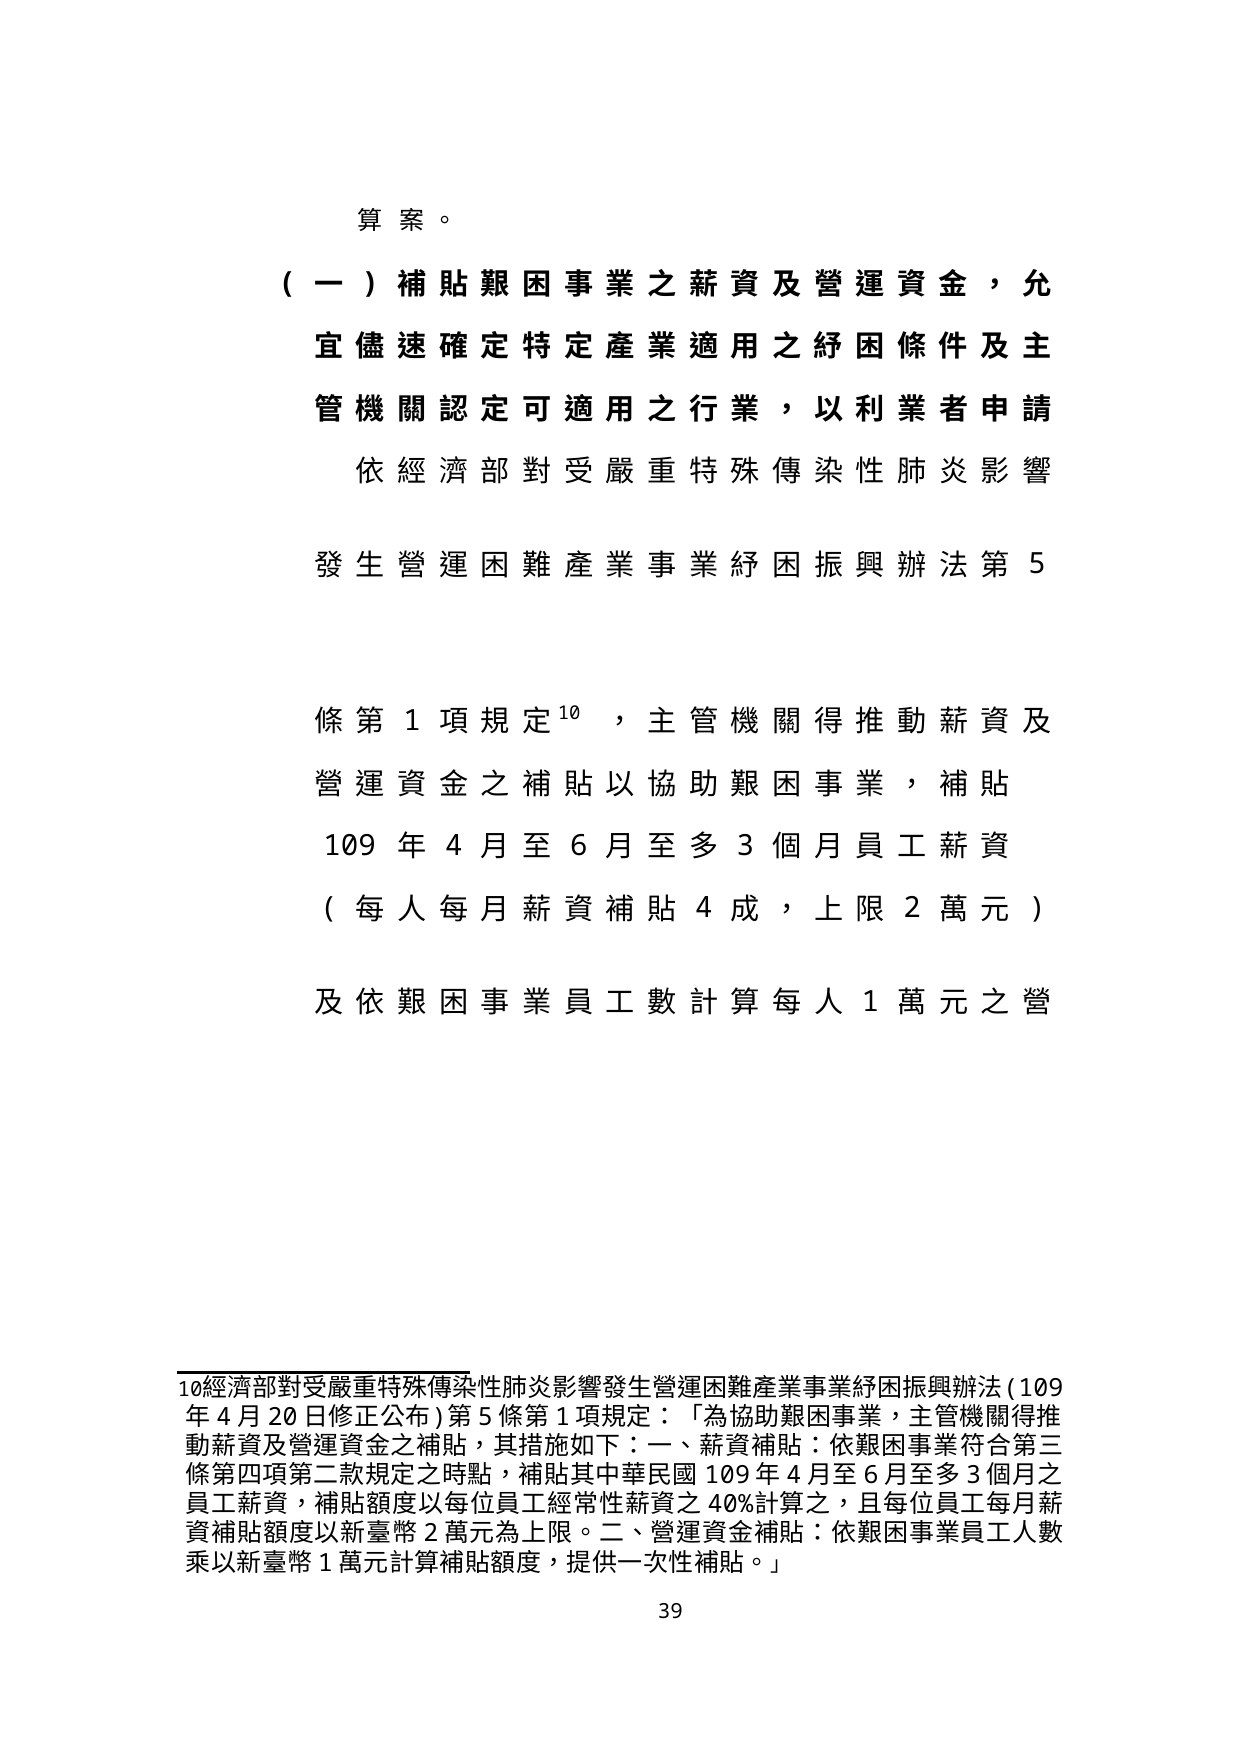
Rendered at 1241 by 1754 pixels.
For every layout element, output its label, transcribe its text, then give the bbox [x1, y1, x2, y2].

text 依經濟部對受嚴重特殊傳染性肺炎影響發生營運困難產業事業紓困振興辦法第5條第1項規定，主管機關得推動薪資及營運資金之補貼以協助艱困事業，補貼109年4月至6月至多3個月員工薪資(每人每月薪資補貼4成，上限2萬元)及依艱困事業員工數計算每人1萬元之營運資金補貼。同辦法第3條第4項定義之艱困事業係指定依法辦理登記之營利事業，其自109年1月起之營業額減少達50%者，但主管機關得就特定產業另定營業額減少之比例；又依經濟部公告之「經濟部辦理製造業及其技術服務業受嚴重特殊傳染性肺炎影響之艱困事業薪資及營運資金補貼申請須知」第3點第1項規定，得申請事業須為製造業、技術服務業、觀光工廠、創意生活及其他經主辦單位認定之行業。是以為利相關艱困事業得儘速獲得政府資金協助，以穩定事業營運，確保員工就業與權益，經濟部允宜就上揭辦法與申請須知所列須主管機關另行訂定特定產業適用之紓困營業額減少比例與認定得受理申請協助之其他行業，積極協調加速決策之作成並加強宣導，以利業者申請，早日落實政府紓困美意。 [271, 427, 1058, 1052]
text 算案。 [242, 177, 1058, 240]
text (一)補貼艱困事業之薪資及營運資金，允宜儘速確定特定產業適用之紓困條件及主管機關認定可適用之行業，以利業者申請 [242, 240, 1058, 427]
text 經濟部對受嚴重特殊傳染性肺炎影響發生營運困難產業事業紓困振興辦法(109年4月20日修正公布)第5條第1項規定：「為協助艱困事業，主管機關得推動薪資及營運資金之補貼，其措施如下：一、薪資補貼：依艱困事業符合第三條第四項第二款規定之時點，補貼其中華民國109年4月至6月至多3個月之員工薪資，補貼額度以每位員工經常性薪資之40%計算之，且每位員工每月薪資補貼額度以新臺幣2萬元為上限。二、營運資金補貼：依艱困事業員工人數乘以新臺幣1萬元計算補貼額度，提供一次性補貼。」 [177, 1373, 1063, 1577]
